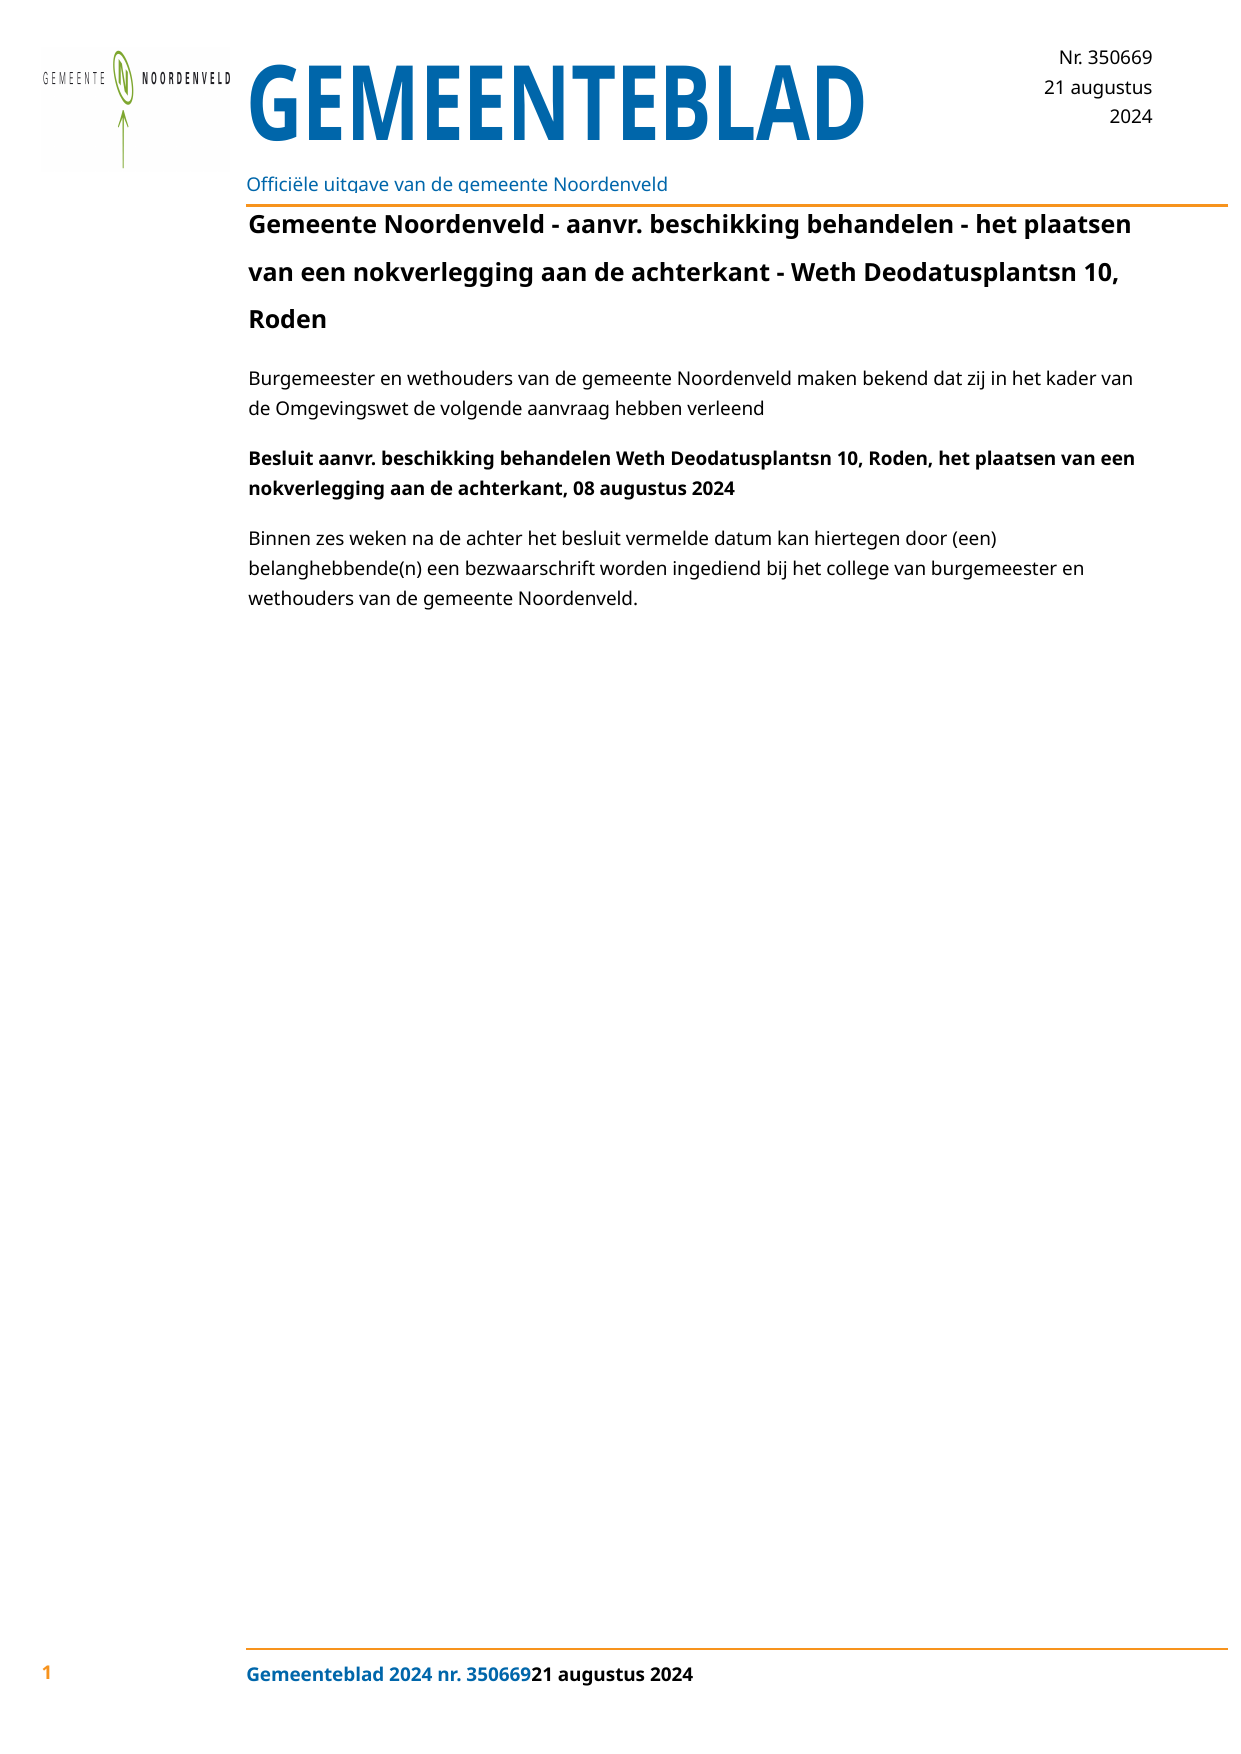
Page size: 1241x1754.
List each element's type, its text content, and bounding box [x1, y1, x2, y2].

picture [41, 47, 231, 172]
text Gemeente Noordenveld - aanvr. beschikking behandelen - het plaatsen van een nokverlegging aan de achterkant - Weth Deodatusplantsn 10, Roden [248, 207, 1152, 336]
text Burgemeester en wethouders van de gemeente Noordenveld maken bekend dat zij in het kader van de Omgevingswet de volgende aanvraag hebben verleend [248, 366, 1152, 421]
text Binnen zes weken na de achter het besluit vermelde datum kan hiertegen door (een) belanghebbende(n) een bezwaarschrift worden ingediend bij het college van burgemeester en wethouders van de gemeente Noordenveld. [248, 526, 1152, 610]
text Besluit aanvr. beschikking behandelen Weth Deodatusplantsn 10, Roden, het plaatsen van een nokverlegging aan de achterkant, 08 augustus 2024 [248, 446, 1152, 501]
